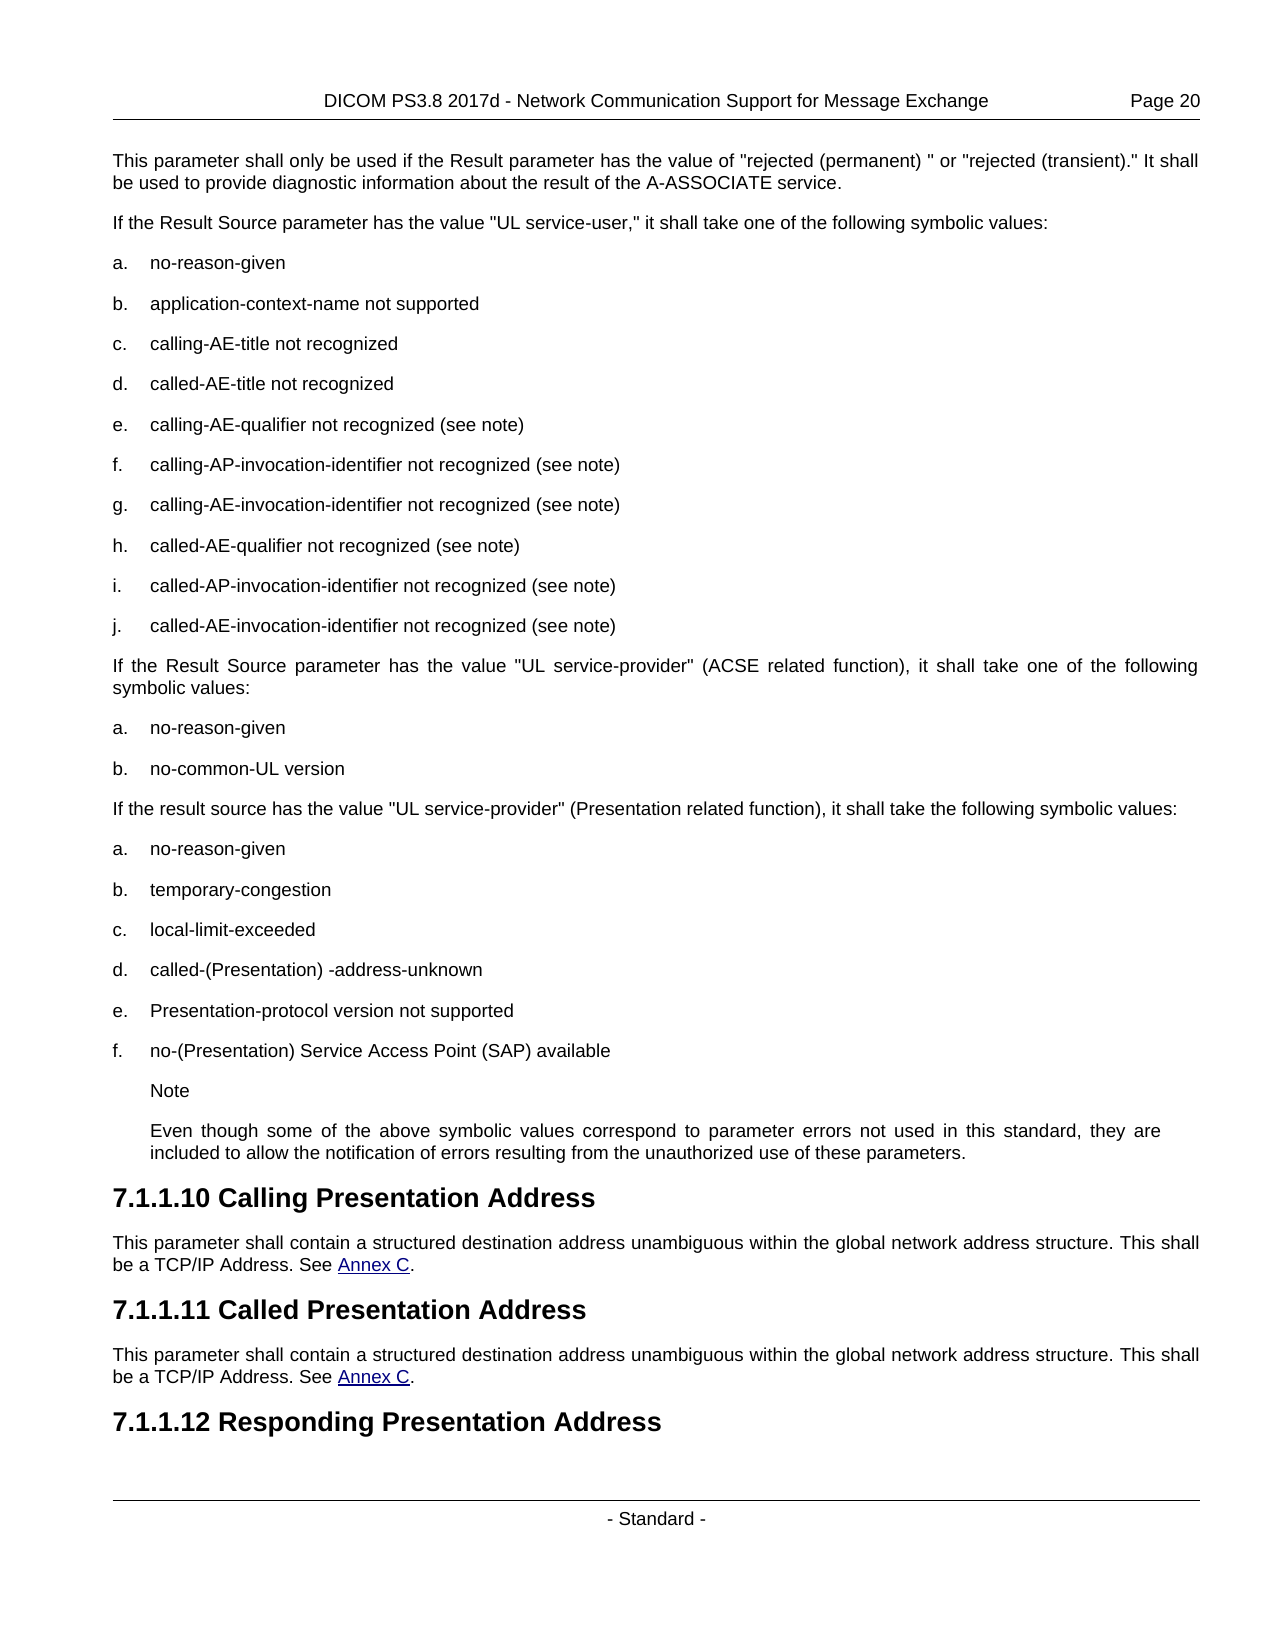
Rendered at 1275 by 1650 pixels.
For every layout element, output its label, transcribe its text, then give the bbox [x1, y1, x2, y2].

list temporary-congestion [112, 878, 1200, 900]
list no-common-UL version [112, 757, 1200, 779]
text 7.1.1.11 Called Presentation Address [112, 1294, 1200, 1325]
list calling-AE-qualifier not recognized (see note) [112, 413, 1200, 435]
text This parameter shall contain a structured destination address unambiguous within the global network address structure. This shall be a TCP/IP Address. See Annex C. [112, 1232, 1200, 1275]
list no-(Presentation) Service Access Point (SAP) available [112, 1040, 1200, 1061]
text If the Result Source parameter has the value "UL service-user," it shall take one of the following symbolic values: [112, 212, 1200, 233]
list called-(Presentation) -address-unknown [112, 959, 1200, 981]
list application-context-name not supported [112, 292, 1200, 314]
list calling-AE-invocation-identifier not recognized (see note) [112, 494, 1200, 516]
list calling-AP-invocation-identifier not recognized (see note) [112, 454, 1200, 475]
list called-AE-title not recognized [112, 373, 1200, 395]
list called-AP-invocation-identifier not recognized (see note) [112, 575, 1200, 596]
text This parameter shall contain a structured destination address unambiguous within the global network address structure. This shall be a TCP/IP Address. See Annex C. [112, 1344, 1200, 1387]
text If the result source has the value "UL service-provider" (Presentation related function), it shall take the following symbolic values: [112, 798, 1200, 819]
text 7.1.1.12 Responding Presentation Address [112, 1406, 1200, 1437]
list no-reason-given [112, 252, 1200, 274]
list called-AE-invocation-identifier not recognized (see note) [112, 615, 1200, 637]
text Note [150, 1080, 1162, 1102]
list no-reason-given [112, 838, 1200, 860]
list Presentation-protocol version not supported [112, 999, 1200, 1021]
text Even though some of the above symbolic values correspond to parameter errors not used in this standard, they are included to allow the notification of errors resulting from the unauthorized use of these parameters. [150, 1120, 1162, 1163]
list called-AE-qualifier not recognized (see note) [112, 534, 1200, 556]
list calling-AE-title not recognized [112, 333, 1200, 354]
text 7.1.1.10 Calling Presentation Address [112, 1182, 1200, 1213]
text This parameter shall only be used if the Result parameter has the value of "rejected (permanent) " or "rejected (transient)." It shall be used to provide diagnostic information about the result of the A-ASSOCIATE service. [112, 150, 1200, 193]
text If the Result Source parameter has the value "UL service-provider" (ACSE related function), it shall take one of the following symbolic values: [112, 655, 1200, 698]
list no-reason-given [112, 717, 1200, 739]
list local-limit-exceeded [112, 919, 1200, 940]
